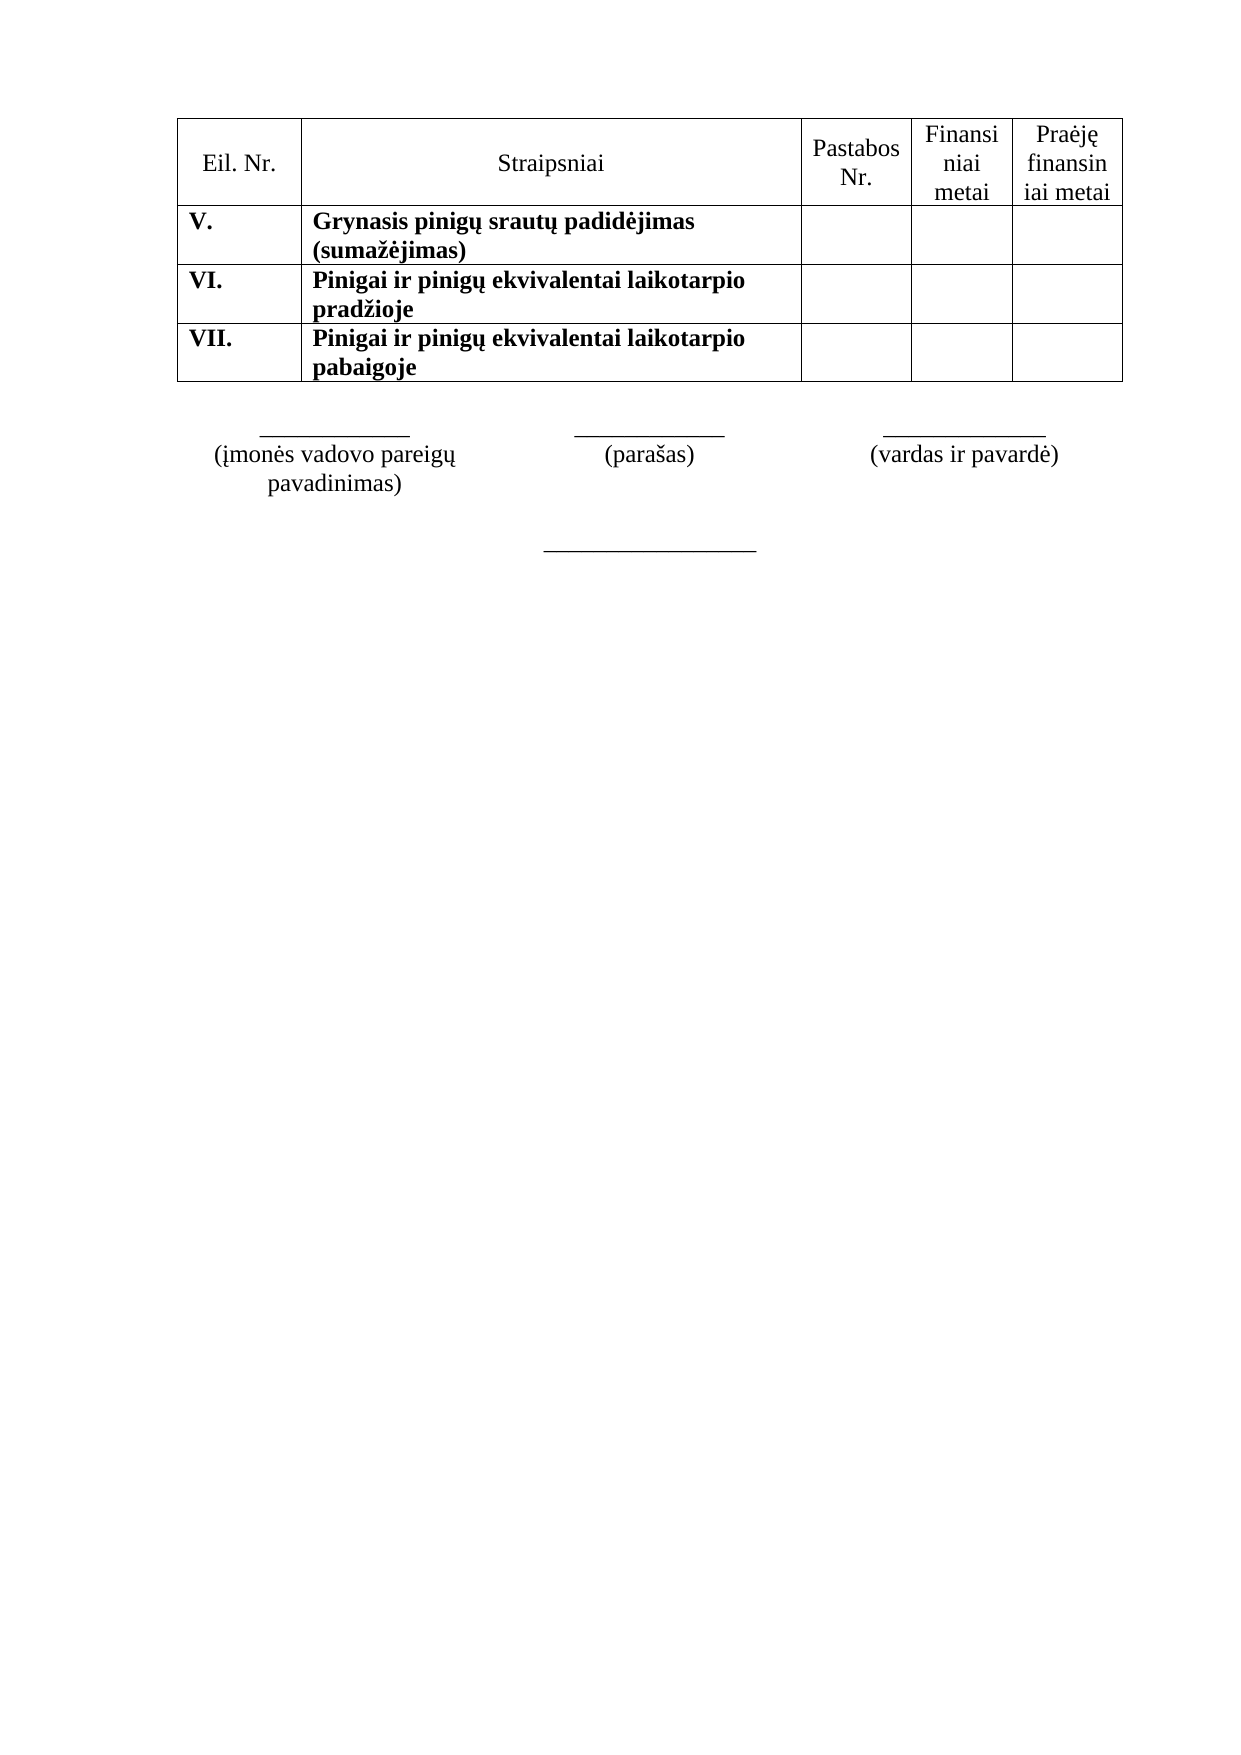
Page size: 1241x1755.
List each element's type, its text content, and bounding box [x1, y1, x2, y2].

table_header Praėję finansiniai metai [1013, 119, 1122, 205]
table_header ____________ (parašas) [492, 411, 807, 497]
table_header ____________ (įmonės vadovo pareigų pavadinimas) [177, 411, 492, 497]
table_cell [1013, 265, 1122, 322]
table_cell Grynasis pinigų srautų padidėjimas (sumažėjimas) [302, 206, 801, 264]
table_header Pastabos Nr. [802, 119, 911, 205]
table_header Eil. Nr. [178, 119, 301, 205]
table_cell [1013, 206, 1122, 264]
table_header Finansiniai metai [912, 119, 1012, 205]
table_cell [912, 265, 1012, 322]
table_cell Pinigai ir pinigų ekvivalentai laikotarpio pradžioje [302, 265, 801, 322]
table_cell [802, 206, 911, 264]
table_cell [802, 324, 911, 381]
table_cell V. [178, 206, 301, 264]
table_cell VI. [178, 265, 301, 322]
table_cell [1013, 324, 1122, 381]
table_header Straipsniai [302, 119, 801, 205]
table_cell [912, 206, 1012, 264]
table_cell [802, 265, 911, 322]
table_cell Pinigai ir pinigų ekvivalentai laikotarpio pabaigoje [302, 324, 801, 381]
text _________________ [177, 526, 1122, 554]
table_cell [912, 324, 1012, 381]
table_cell VII. [178, 324, 301, 381]
table_header _____________ (vardas ir pavardė) [807, 411, 1122, 497]
